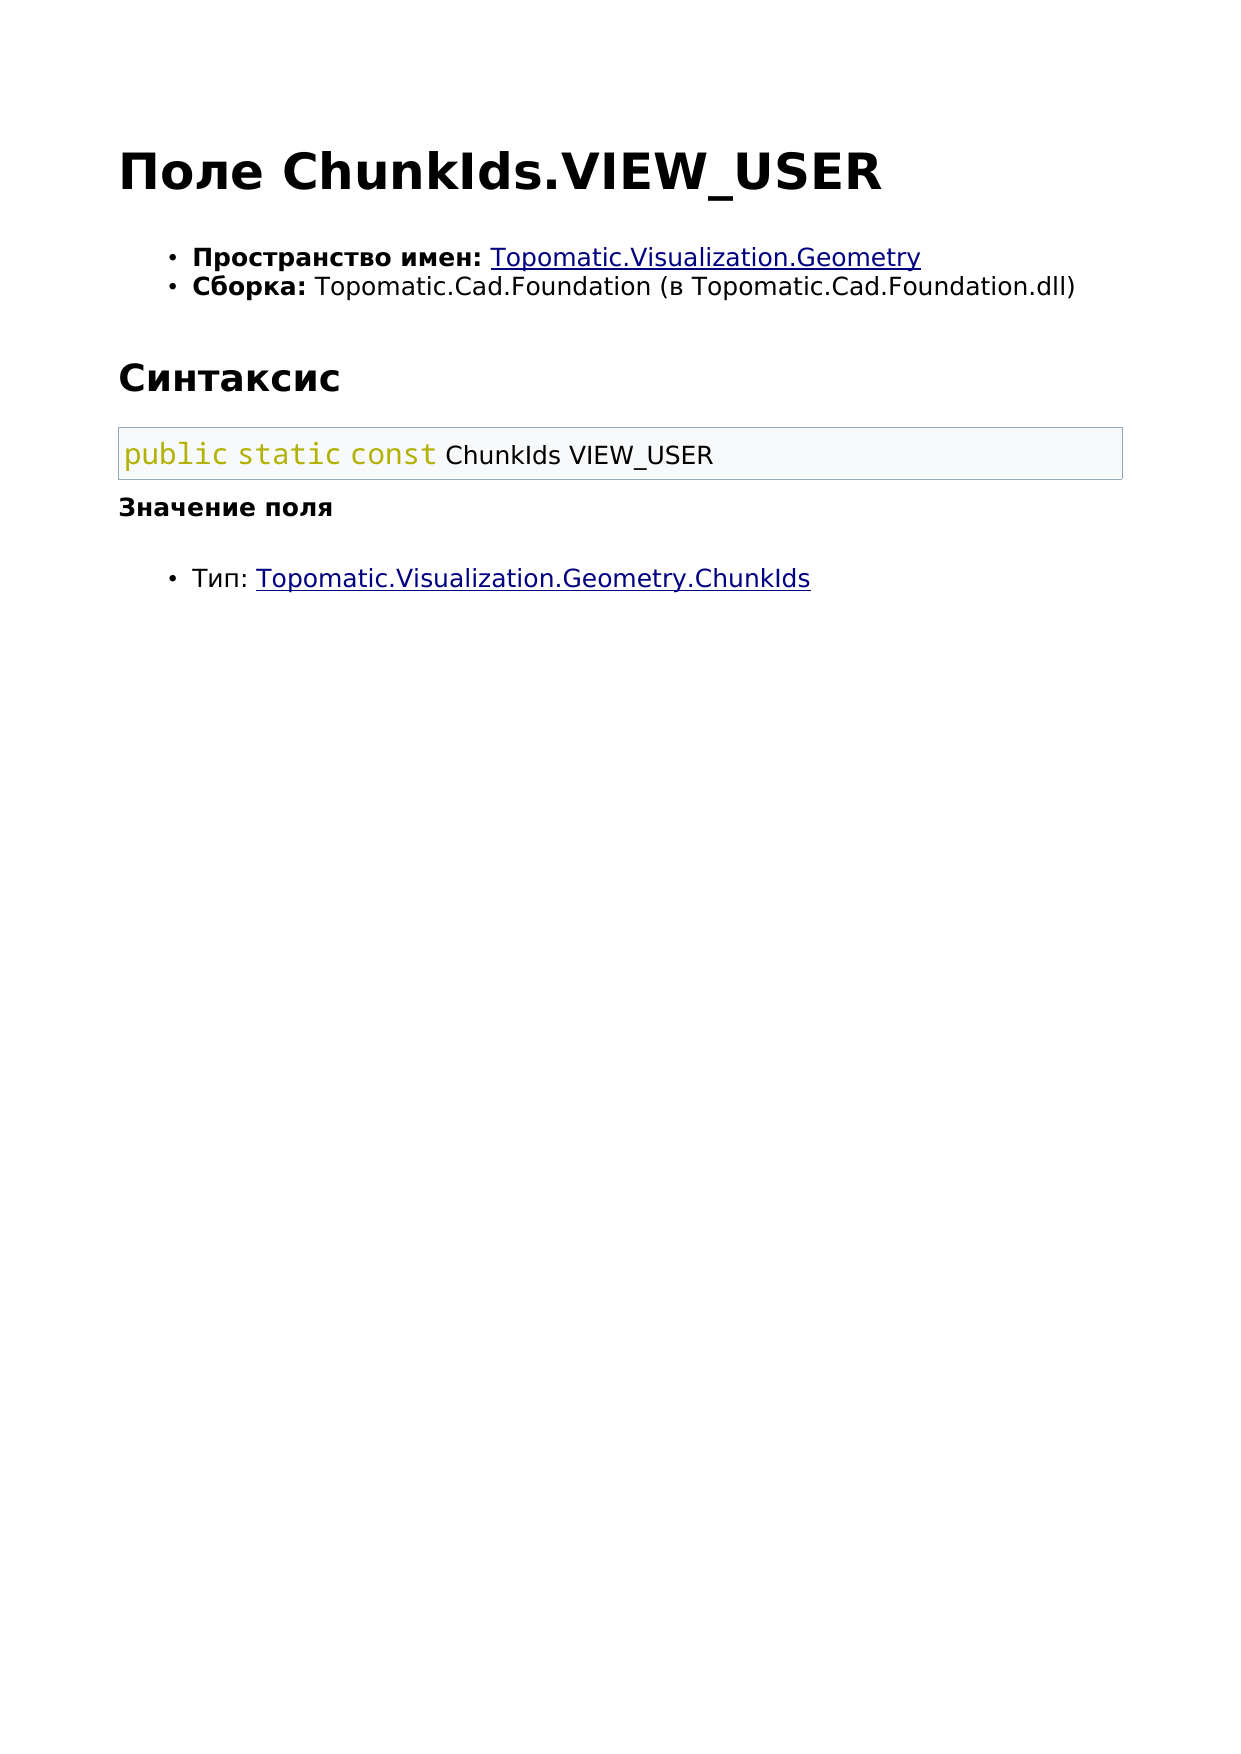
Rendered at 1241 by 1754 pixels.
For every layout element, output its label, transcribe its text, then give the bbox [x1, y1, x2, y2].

list Пространство имен: Topomatic.Visualization.Geometry [177, 243, 1122, 272]
subtitle Синтаксис [118, 356, 1122, 400]
subtitle Поле ChunkIds.VIEW_USER [118, 143, 1122, 201]
list Сборка: Topomatic.Cad.Foundation (в Topomatic.Cad.Foundation.dll) [177, 272, 1122, 302]
text Значение поля [118, 493, 1122, 523]
list Тип: Topomatic.Visualization.Geometry.ChunkIds [177, 564, 1122, 594]
table_header public static const ChunkIds VIEW_USER [119, 428, 1122, 478]
